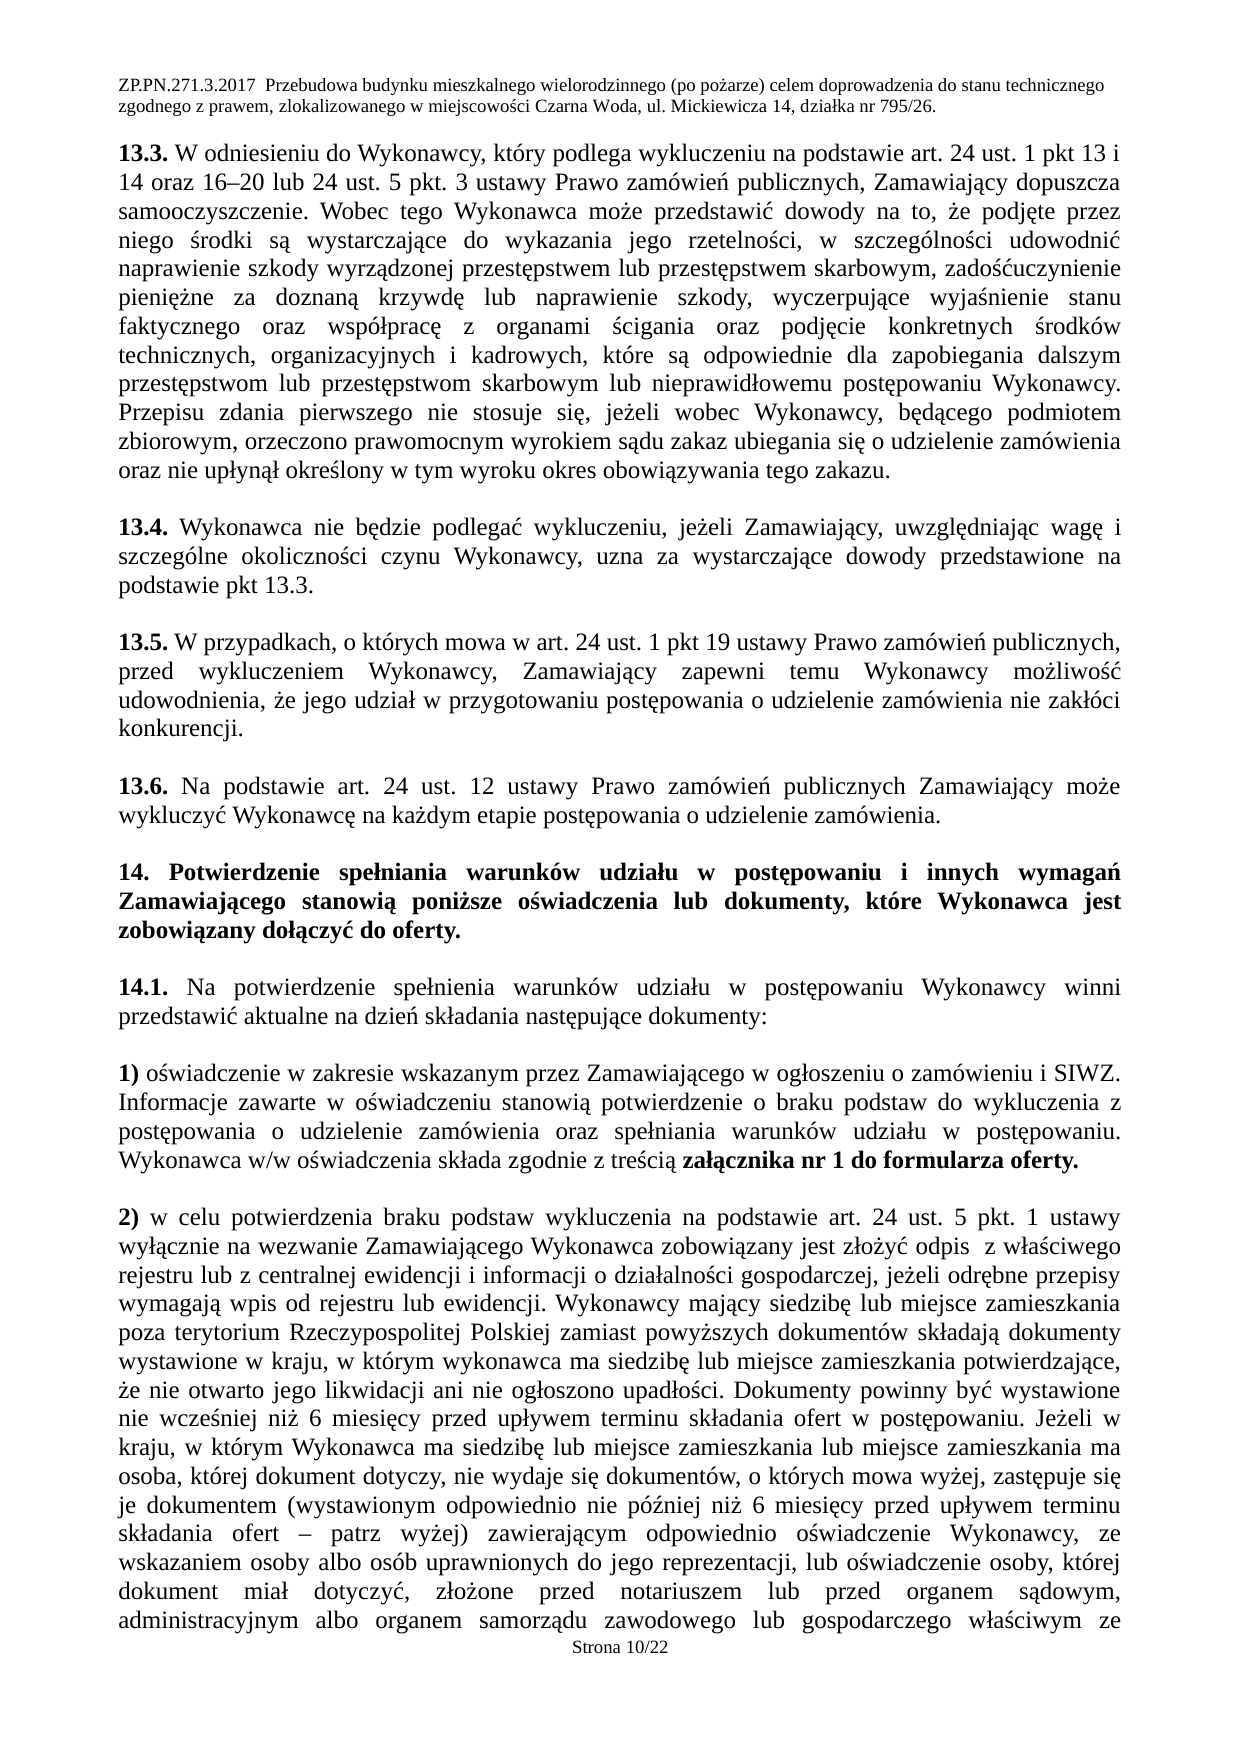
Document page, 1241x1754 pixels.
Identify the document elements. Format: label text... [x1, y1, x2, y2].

text 14.1. Na potwierdzenie spełnienia warunków udziału w postępowaniu Wykonawcy winni przedstawić aktualne na dzień składania następujące dokumenty: [118, 972, 1122, 1030]
text 13.3. W odniesieniu do Wykonawcy, który podlega wykluczeniu na podstawie art. 24 ust. 1 pkt 13 i 14 oraz 16–20 lub 24 ust. 5 pkt. 3 ustawy Prawo zamówień publicznych, Zamawiający dopuszcza samooczyszczenie. Wobec tego Wykonawca może przedstawić dowody na to, że podjęte przez niego środki są wystarczające do wykazania jego rzetelności, w szczególności udowodnić naprawienie szkody wyrządzonej przestępstwem lub przestępstwem skarbowym, zadośćuczynienie pieniężne za doznaną krzywdę lub naprawienie szkody, wyczerpujące wyjaśnienie stanu faktycznego oraz współpracę z organami ścigania oraz podjęcie konkretnych środków technicznych, organizacyjnych i kadrowych, które są odpowiednie dla zapobiegania dalszym przestępstwom lub przestępstwom skarbowym lub nieprawidłowemu postępowaniu Wykonawcy. Przepisu zdania pierwszego nie stosuje się, jeżeli wobec Wykonawcy, będącego podmiotem zbiorowym, orzeczono prawomocnym wyrokiem sądu zakaz ubiegania się o udzielenie zamówienia oraz nie upłynął określony w tym wyroku okres obowiązywania tego zakazu. [118, 138, 1122, 483]
text 2) w celu potwierdzenia braku podstaw wykluczenia na podstawie art. 24 ust. 5 pkt. 1 ustawy wyłącznie na wezwanie Zamawiającego Wykonawca zobowiązany jest złożyć odpis z właściwego rejestru lub z centralnej ewidencji i informacji o działalności gospodarczej, jeżeli odrębne przepisy wymagają wpis od rejestru lub ewidencji. Wykonawcy mający siedzibę lub miejsce zamieszkania poza terytorium Rzeczypospolitej Polskiej zamiast powyższych dokumentów składają dokumenty wystawione w kraju, w którym wykonawca ma siedzibę lub miejsce zamieszkania potwierdzające, że nie otwarto jego likwidacji ani nie ogłoszono upadłości. Dokumenty powinny być wystawione nie wcześniej niż 6 miesięcy przed upływem terminu składania ofert w postępowaniu. Jeżeli w kraju, w którym Wykonawca ma siedzibę lub miejsce zamieszkania lub miejsce zamieszkania ma osoba, której dokument dotyczy, nie wydaje się dokumentów, o których mowa wyżej, zastępuje się je dokumentem (wystawionym odpowiednio nie później niż 6 miesięcy przed upływem terminu składania ofert – patrz wyżej) zawierającym odpowiednio oświadczenie Wykonawcy, ze wskazaniem osoby albo osób uprawnionych do jego reprezentacji, lub oświadczenie osoby, której dokument miał dotyczyć, złożone przed notariuszem lub przed organem sądowym, administracyjnym albo organem samorządu zawodowego lub gospodarczego właściwym ze [118, 1202, 1122, 1633]
text 13.5. W przypadkach, o których mowa w art. 24 ust. 1 pkt 19 ustawy Prawo zamówień publicznych, przed wykluczeniem Wykonawcy, Zamawiający zapewni temu Wykonawcy możliwość udowodnienia, że jego udział w przygotowaniu postępowania o udzielenie zamówienia nie zakłóci konkurencji. [118, 627, 1122, 742]
text 13.6. Na podstawie art. 24 ust. 12 ustawy Prawo zamówień publicznych Zamawiający może wykluczyć Wykonawcę na każdym etapie postępowania o udzielenie zamówienia. [118, 771, 1122, 828]
text 1) oświadczenie w zakresie wskazanym przez Zamawiającego w ogłoszeniu o zamówieniu i SIWZ. Informacje zawarte w oświadczeniu stanowią potwierdzenie o braku podstaw do wykluczenia z postępowania o udzielenie zamówienia oraz spełniania warunków udziału w postępowaniu. Wykonawca w/w oświadczenia składa zgodnie z treścią załącznika nr 1 do formularza oferty. [118, 1058, 1122, 1173]
text 13.4. Wykonawca nie będzie podlegać wykluczeniu, jeżeli Zamawiający, uwzględniając wagę i szczególne okoliczności czynu Wykonawcy, uzna za wystarczające dowody przedstawione na podstawie pkt 13.3. [118, 512, 1122, 598]
text 14. Potwierdzenie spełniania warunków udziału w postępowaniu i innych wymagań Zamawiającego stanowią poniższe oświadczenia lub dokumenty, które Wykonawca jest zobowiązany dołączyć do oferty. [118, 857, 1122, 943]
